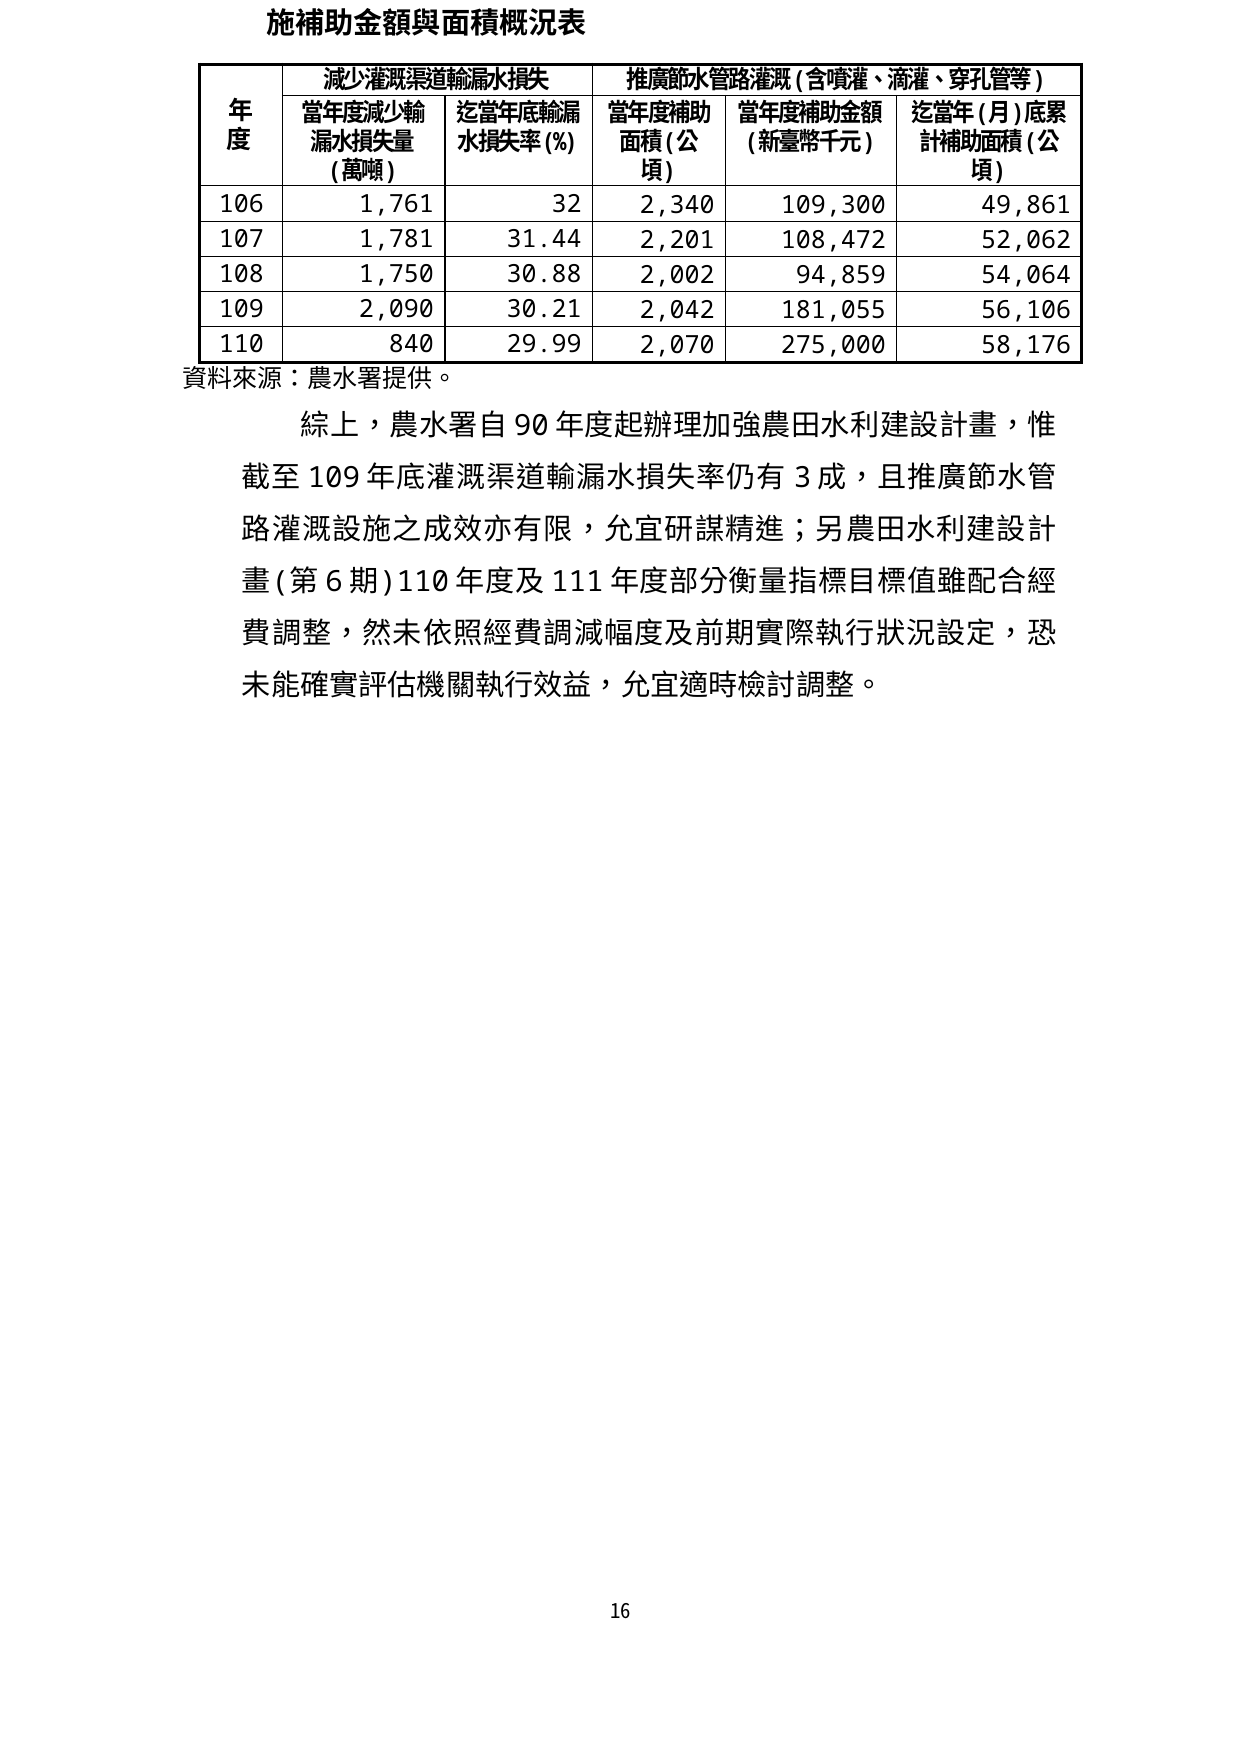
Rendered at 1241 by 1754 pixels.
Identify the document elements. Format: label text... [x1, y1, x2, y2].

table_cell 29.99 [446, 327, 592, 361]
table_cell 108,472 [726, 222, 896, 256]
table_cell 迄當年底輸漏水損失率(%) [446, 96, 592, 185]
table_cell 迄當年(月)底累計補助面積(公頃) [897, 96, 1080, 185]
table_cell 32 [446, 186, 592, 221]
table_cell 108 [201, 257, 282, 291]
table_cell 2,042 [593, 292, 725, 326]
table_cell 2,090 [283, 292, 444, 326]
table_cell 109 [201, 292, 282, 326]
table_cell 31.44 [446, 222, 592, 256]
table_cell 56,106 [897, 292, 1080, 326]
table_cell 52,062 [897, 222, 1080, 256]
table_cell 當年度補助金額(新臺幣千元) [726, 96, 896, 185]
table_cell 94,859 [726, 257, 896, 291]
text 施補助金額與面積概況表 [185, 0, 1058, 42]
table_cell 58,176 [897, 327, 1080, 361]
table_cell 107 [201, 222, 282, 256]
table_cell 2,002 [593, 257, 725, 291]
table_cell 106 [201, 186, 282, 221]
table_cell 30.21 [446, 292, 592, 326]
table_cell 54,064 [897, 257, 1080, 291]
table_cell 181,055 [726, 292, 896, 326]
table_cell 2,201 [593, 222, 725, 256]
table_cell 1,761 [283, 186, 444, 221]
table_cell 49,861 [897, 186, 1080, 221]
table_cell 2,340 [593, 186, 725, 221]
table_cell 30.88 [446, 257, 592, 291]
table_cell 1,750 [283, 257, 444, 291]
table_cell 當年度減少輸漏水損失量(萬噸) [283, 96, 444, 185]
table_header 年 度 [201, 66, 282, 185]
text 綜上，農水署自90年度起辦理加強農田水利建設計畫，惟截至109年底灌溉渠道輸漏水損失率仍有3成，且推廣節水管路灌溉設施之成效亦有限，允宜研謀精進；另農田水利建設計畫(第6期)110年度及111年度部分衡量指標目標值雖配合經費調整，然未依照經費調減幅度及前期實際執行狀況設定，恐未能確實評估機關執行效益，允宜適時檢討調整。 [242, 393, 1058, 706]
table_cell 當年度補助面積(公頃) [593, 96, 725, 185]
table_cell 275,000 [726, 327, 896, 361]
table_cell 840 [283, 327, 444, 361]
table_header 推廣節水管路灌溉(含噴灌、滴灌、穿孔管等) [593, 66, 1080, 95]
table_cell 1,781 [283, 222, 444, 256]
table_cell 110 [201, 327, 282, 361]
table_cell 109,300 [726, 186, 896, 221]
text 資料來源：農水署提供。 [183, 364, 1058, 393]
table_cell 2,070 [593, 327, 725, 361]
table_header 減少灌溉渠道輸漏水損失 [283, 66, 592, 95]
